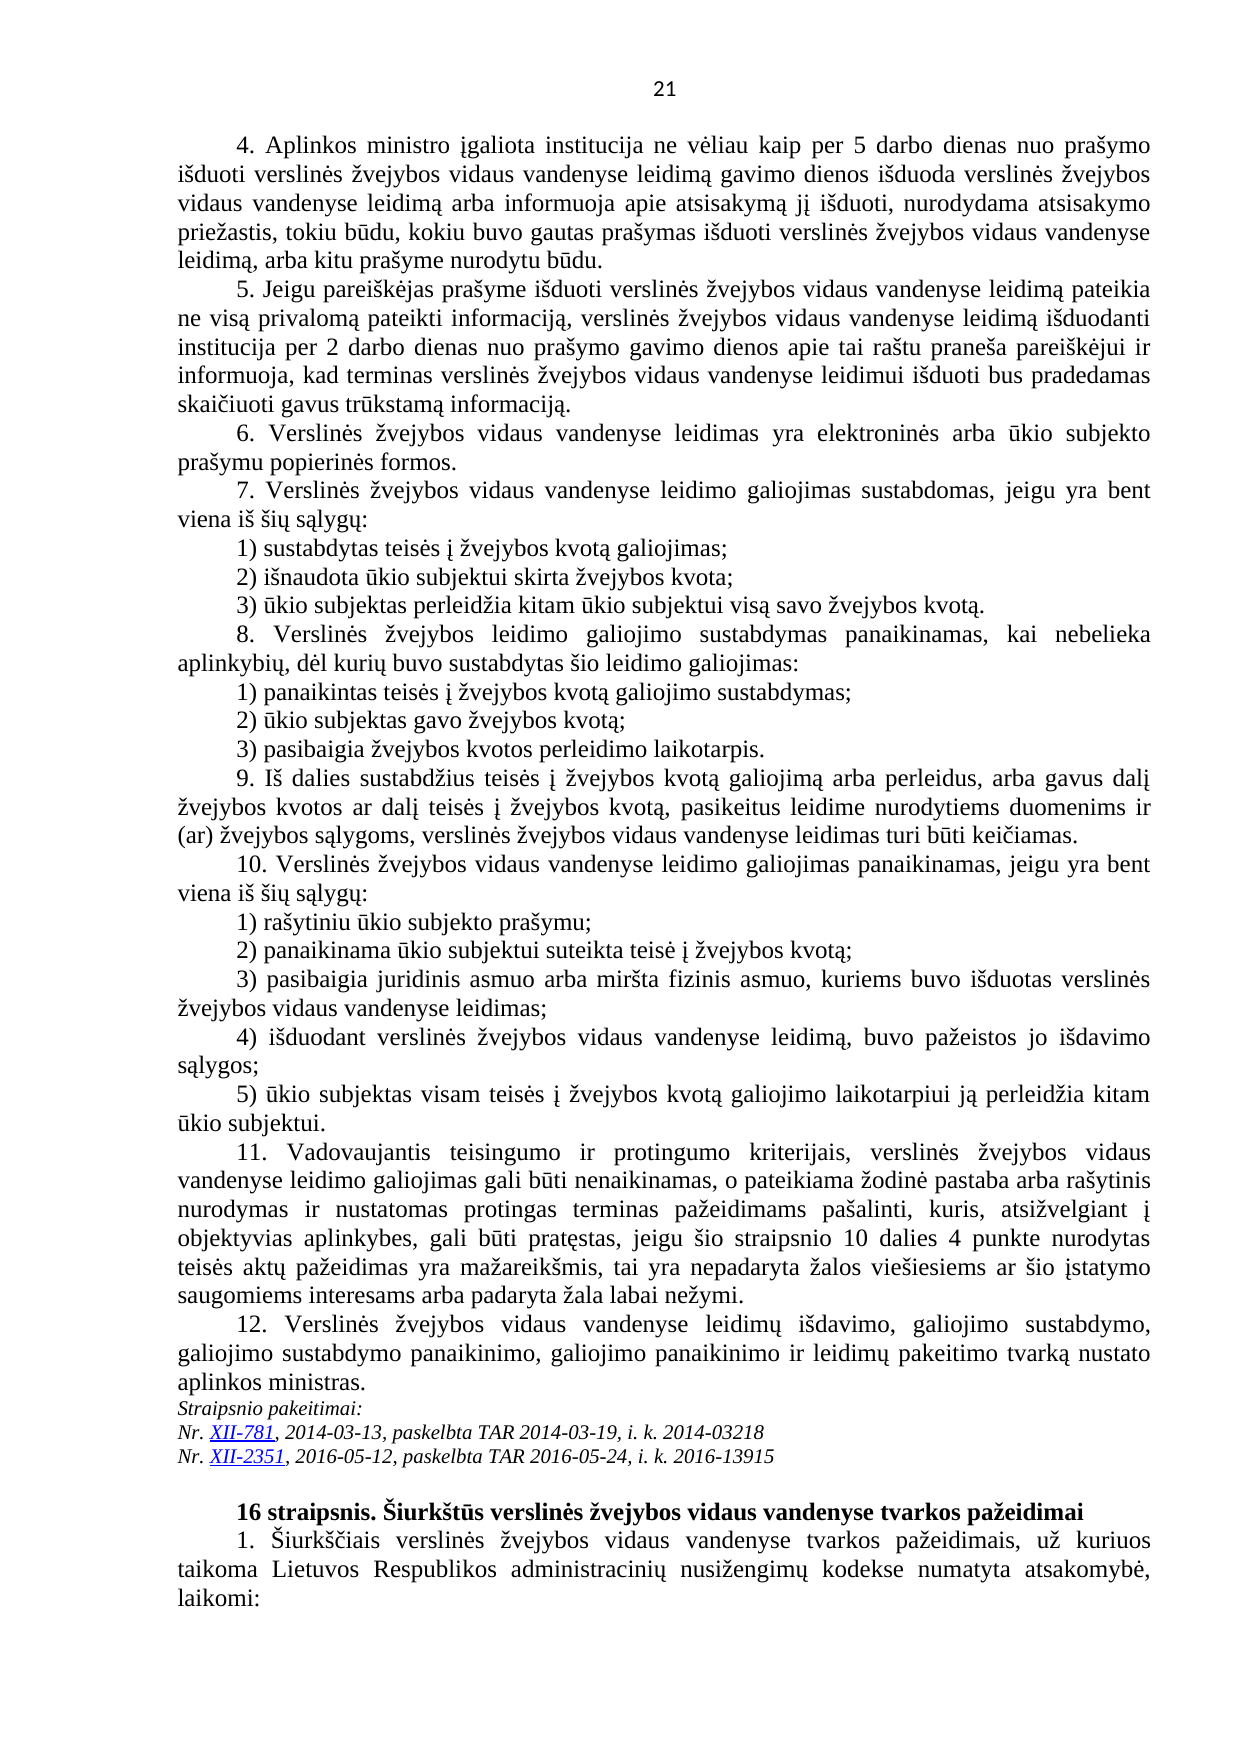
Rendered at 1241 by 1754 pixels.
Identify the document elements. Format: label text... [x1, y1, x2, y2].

text 1) panaikintas teisės į žvejybos kvotą galiojimo sustabdymas; [177, 677, 1152, 706]
text 3) ūkio subjektas perleidžia kitam ūkio subjektui visą savo žvejybos kvotą. [177, 591, 1152, 619]
text 4) išduodant verslinės žvejybos vidaus vandenyse leidimą, buvo pažeistos jo išdavimo sąlygos; [177, 1022, 1152, 1079]
text Nr. XII-781, 2014-03-13, paskelbta TAR 2014-03-19, i. k. 2014-03218 [177, 1420, 1152, 1444]
text 12. Verslinės žvejybos vidaus vandenyse leidimų išdavimo, galiojimo sustabdymo, galiojimo sustabdymo panaikinimo, galiojimo panaikinimo ir leidimų pakeitimo tvarką nustato aplinkos ministras. [177, 1309, 1152, 1396]
text 7. Verslinės žvejybos vidaus vandenyse leidimo galiojimas sustabdomas, jeigu yra bent viena iš šių sąlygų: [177, 476, 1152, 533]
text Straipsnio pakeitimai: [177, 1396, 1152, 1420]
text Nr. XII-2351, 2016-05-12, paskelbta TAR 2016-05-24, i. k. 2016-13915 [177, 1444, 1152, 1468]
text 1) rašytiniu ūkio subjekto prašymu; [177, 907, 1152, 936]
text 2) panaikinama ūkio subjektui suteikta teisė į žvejybos kvotą; [177, 936, 1152, 964]
text 3) pasibaigia juridinis asmuo arba miršta fizinis asmuo, kuriems buvo išduotas verslinės žvejybos vidaus vandenyse leidimas; [177, 964, 1152, 1022]
text 16 straipsnis. Šiurkštūs verslinės žvejybos vidaus vandenyse tvarkos pažeidimai [177, 1497, 1152, 1525]
text 5) ūkio subjektas visam teisės į žvejybos kvotą galiojimo laikotarpiui ją perleidžia kitam ūkio subjektui. [177, 1079, 1152, 1137]
text 11. Vadovaujantis teisingumo ir protingumo kriterijais, verslinės žvejybos vidaus vandenyse leidimo galiojimas gali būti nenaikinamas, o pateikiama žodinė pastaba arba rašytinis nurodymas ir nustatomas protingas terminas pažeidimams pašalinti, kuris, atsižvelgiant į objektyvias aplinkybes, gali būti pratęstas, jeigu šio straipsnio 10 dalies 4 punkte nurodytas teisės aktų pažeidimas yra mažareikšmis, tai yra nepadaryta žalos viešiesiems ar šio įstatymo saugomiems interesams arba padaryta žala labai nežymi. [177, 1137, 1152, 1309]
text 8. Verslinės žvejybos leidimo galiojimo sustabdymas panaikinamas, kai nebelieka aplinkybių, dėl kurių buvo sustabdytas šio leidimo galiojimas: [177, 619, 1152, 677]
text 2) išnaudota ūkio subjektui skirta žvejybos kvota; [177, 562, 1152, 591]
text 10. Verslinės žvejybos vidaus vandenyse leidimo galiojimas panaikinamas, jeigu yra bent viena iš šių sąlygų: [177, 849, 1152, 907]
text 6. Verslinės žvejybos vidaus vandenyse leidimas yra elektroninės arba ūkio subjekto prašymu popierinės formos. [177, 418, 1152, 476]
text 4. Aplinkos ministro įgaliota institucija ne vėliau kaip per 5 darbo dienas nuo prašymo išduoti verslinės žvejybos vidaus vandenyse leidimą gavimo dienos išduoda verslinės žvejybos vidaus vandenyse leidimą arba informuoja apie atsisakymą jį išduoti, nurodydama atsisakymo priežastis, tokiu būdu, kokiu buvo gautas prašymas išduoti verslinės žvejybos vidaus vandenyse leidimą, arba kitu prašyme nurodytu būdu. [177, 131, 1152, 274]
text 1. Šiurkščiais verslinės žvejybos vidaus vandenyse tvarkos pažeidimais, už kuriuos taikoma Lietuvos Respublikos administracinių nusižengimų kodekse numatyta atsakomybė, laikomi: [177, 1525, 1152, 1612]
text 5. Jeigu pareiškėjas prašyme išduoti verslinės žvejybos vidaus vandenyse leidimą pateikia ne visą privalomą pateikti informaciją, verslinės žvejybos vidaus vandenyse leidimą išduodanti institucija per 2 darbo dienas nuo prašymo gavimo dienos apie tai raštu praneša pareiškėjui ir informuoja, kad terminas verslinės žvejybos vidaus vandenyse leidimui išduoti bus pradedamas skaičiuoti gavus trūkstamą informaciją. [177, 274, 1152, 418]
text 9. Iš dalies sustabdžius teisės į žvejybos kvotą galiojimą arba perleidus, arba gavus dalį žvejybos kvotos ar dalį teisės į žvejybos kvotą, pasikeitus leidime nurodytiems duomenims ir (ar) žvejybos sąlygoms, verslinės žvejybos vidaus vandenyse leidimas turi būti keičiamas. [177, 763, 1152, 849]
text 2) ūkio subjektas gavo žvejybos kvotą; [177, 706, 1152, 734]
text 1) sustabdytas teisės į žvejybos kvotą galiojimas; [177, 533, 1152, 562]
text 3) pasibaigia žvejybos kvotos perleidimo laikotarpis. [177, 734, 1152, 763]
